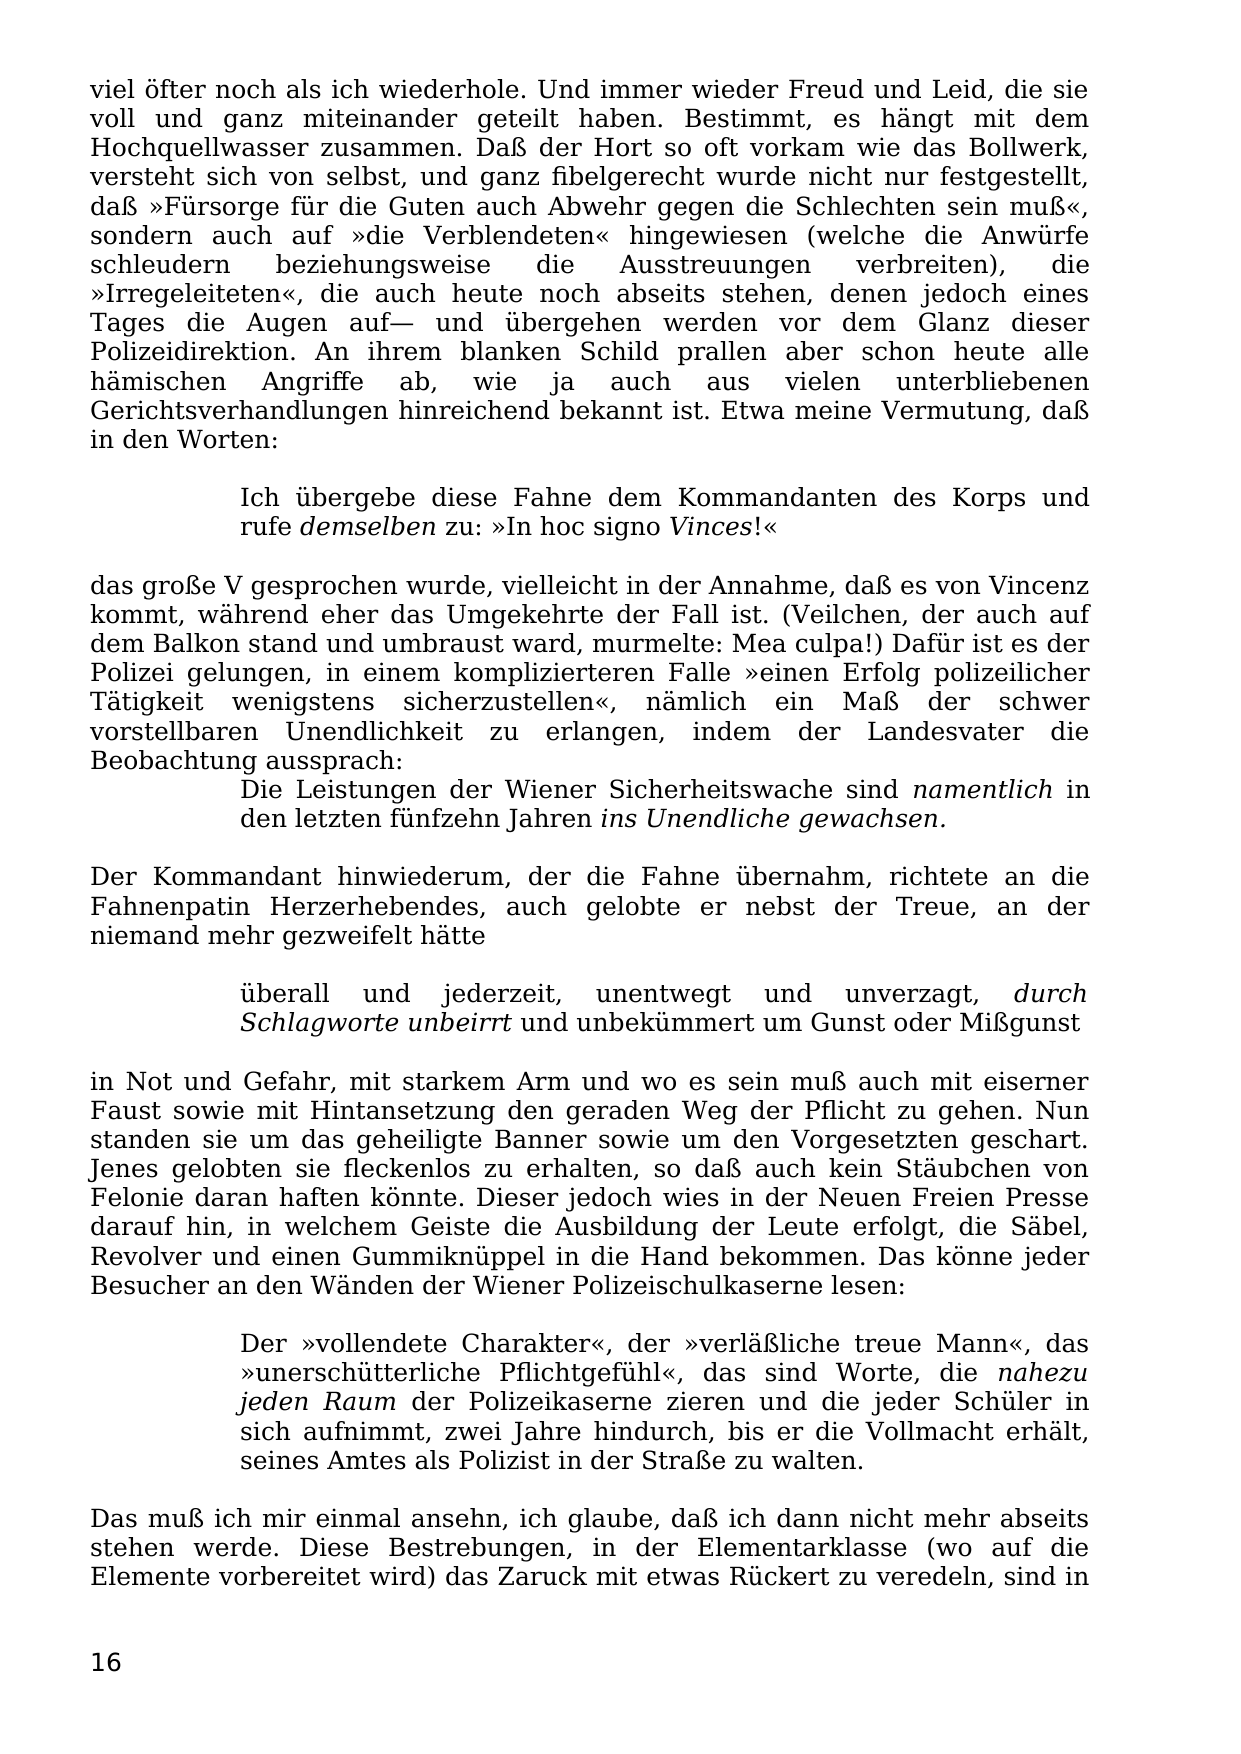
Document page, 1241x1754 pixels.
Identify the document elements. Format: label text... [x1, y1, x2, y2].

text das große V gesprochen wurde, vielleicht in der Annahme, daß es von Vincenz kommt, während eher das Umgekehrte der Fall ist. (Veilchen, der auch auf dem Balkon stand und umbraust ward, murmelte: Mea culpa!) Dafür ist es der Polizei gelungen, in einem komplizierteren Falle »einen Erfolg polizeilicher Tätigkeit wenigstens sicherzustellen«, nämlich ein Maß der schwer vorstellbaren Unendlichkeit zu erlangen, indem der Landesvater die Beobachtung aussprach: [90, 571, 1091, 775]
text Das muß ich mir einmal ansehn, ich glaube, daß ich dann nicht mehr abseits stehen werde. Diese Bestrebungen, in der Elementarklasse (wo auf die Elemente vorbereitet wird) das Zaruck mit etwas Rückert zu veredeln, sind in [90, 1504, 1091, 1592]
text Die Leistungen der Wiener Sicherheitswache sind namentlich in den letzten fünfzehn Jahren ins Unendliche gewachsen. [240, 775, 1091, 833]
text überall und jederzeit, unentwegt und unverzagt, durch Schlagworte unbeirrt und unbekümmert um Gunst oder Mißgunst [240, 979, 1091, 1037]
text in Not und Gefahr, mit starkem Arm und wo es sein muß auch mit eiserner Faust sowie mit Hintansetzung den geraden Weg der Pflicht zu gehen. Nun standen sie um das geheiligte Banner sowie um den Vorgesetzten geschart. Jenes gelobten sie fleckenlos zu erhalten, so daß auch kein Stäubchen von Felonie daran haften könnte. Dieser jedoch wies in der Neuen Freien Presse darauf hin, in welchem Geiste die Ausbildung der Leute erfolgt, die Säbel, Revolver und einen Gummiknüppel in die Hand bekommen. Das könne jeder Besucher an den Wänden der Wiener Polizeischulkaserne lesen: [90, 1067, 1091, 1300]
text Der Kommandant hinwiederum, der die Fahne übernahm, richtete an die Fahnenpatin Herzerhebendes, auch gelobte er nebst der Treue, an der niemand mehr gezweifelt hätte [90, 862, 1091, 950]
text viel öfter noch als ich wiederhole. Und immer wieder Freud und Leid, die sie voll und ganz miteinander geteilt haben. Bestimmt, es hängt mit dem Hochquellwasser zusammen. Daß der Hort so oft vorkam wie das Bollwerk, versteht sich von selbst, und ganz fibelgerecht wurde nicht nur festgestellt, daß »Fürsorge für die Guten auch Abwehr gegen die Schlechten sein muß«, sondern auch auf »die Verblendeten« hingewiesen (welche die Anwürfe schleudern beziehungsweise die Ausstreuungen verbreiten), die »Irregeleiteten«, die auch heute noch abseits stehen, denen jedoch eines Tages die Augen auf— und übergehen werden vor dem Glanz dieser Polizeidirektion. An ihrem blanken Schild prallen aber schon heute alle hämischen Angriffe ab, wie ja auch aus vielen unterbliebenen Gerichtsverhandlungen hinreichend bekannt ist. Etwa meine Vermutung, daß in den Worten: [90, 75, 1091, 454]
text Der »vollendete Charakter«, der »verläßliche treue Mann«, das »unerschütterliche Pflichtgefühl«, das sind Worte, die nahezu jeden Raum der Polizeikaserne zieren und die jeder Schüler in sich aufnimmt, zwei Jahre hindurch, bis er die Vollmacht erhält, seines Amtes als Polizist in der Straße zu walten. [240, 1329, 1091, 1475]
text Ich übergebe diese Fahne dem Kommandanten des Korps und rufe demselben zu: »In hoc signo Vinces!« [240, 483, 1091, 542]
